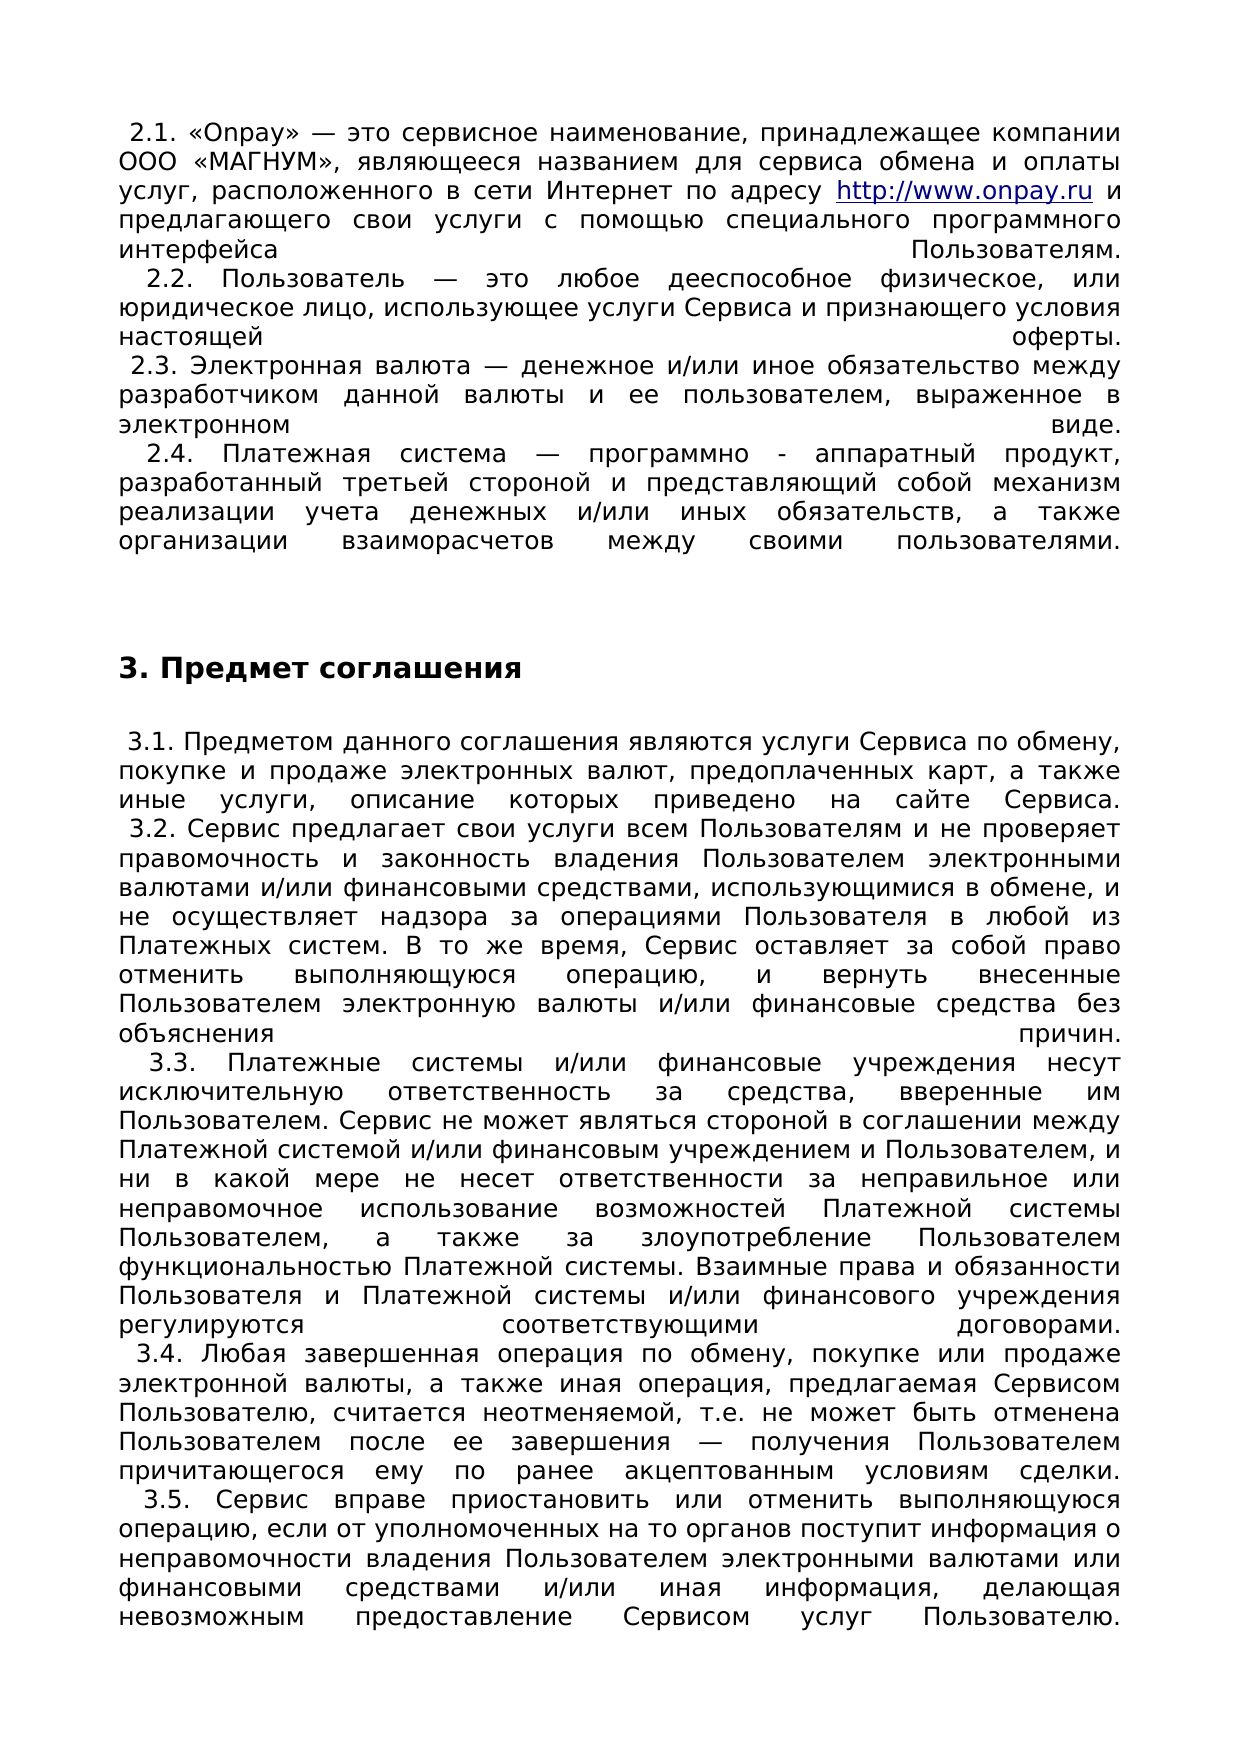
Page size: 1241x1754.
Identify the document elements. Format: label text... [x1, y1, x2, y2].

text 2.1. «Onpay» — это сервисное наименование, принадлежащее компании ООО «МАГНУМ», являющееся названием для сервиса обмена и оплаты услуг, расположенного в сети Интернет по адресу http://www.onpay.ru и предлагающего свои услуги с помощью специального программного интерфейса Пользователям. 2.2. Пользователь — это любое дееспособное физическое, или юридическое лицо, использующее услуги Сервиса и признающего условия настоящей оферты. 2.3. Электронная валюта — денежное и/или иное обязательство между разработчиком данной валюты и ее пользователем, выраженное в электронном виде. 2.4. Платежная система — программно - аппаратный продукт, разработанный третьей стороной и представляющий собой механизм реализации учета денежных и/или иных обязательств, а также организации взаиморасчетов между своими пользователями. [118, 118, 1122, 614]
text 3.1. Предметом данного соглашения являются услуги Сервиса по обмену, покупке и продаже электронных валют, предоплаченных карт, а также иные услуги, описание которых приведено на сайте Сервиса. 3.2. Сервис предлагает свои услуги всем Пользователям и не проверяет правомочность и законность владения Пользователем электронными валютами и/или финансовыми средствами, использующимися в обмене, и не осуществляет надзора за операциями Пользователя в любой из Платежных систем. В то же время, Сервис оставляет за собой право отменить выполняющуюся операцию, и вернуть внесенные Пользователем электронную валюты и/или финансовые средства без объяснения причин. 3.3. Платежные системы и/или финансовые учреждения несут исключительную ответственность за средства, вверенные им Пользователем. Сервис не может являться стороной в соглашении между Платежной системой и/или финансовым учреждением и Пользователем, и ни в какой мере не несет ответственности за неправильное или неправомочное использование возможностей Платежной системы Пользователем, а также за злоупотребление Пользователем функциональностью Платежной системы. Взаимные права и обязанности Пользователя и Платежной системы и/или финансового учреждения регулируются соответствующими договорами. 3.4. Любая завершенная операция по обмену, покупке или продаже электронной валюты, а также иная операция, предлагаемая Сервисом Пользователю, считается неотменяемой, т.е. не может быть отменена Пользователем после ее завершения — получения Пользователем причитающегося ему по ранее акцептованным условиям сделки. 3.5. Сервис вправе приостановить или отменить выполняющуюся операцию, если от уполномоченных на то органов поступит информация о неправомочности владения Пользователем электронными валютами или финансовыми средствами и/или иная информация, делающая невозможным предоставление Сервисом услуг Пользователю. [118, 698, 1122, 1631]
subtitle 3. Предмет соглашения [118, 651, 1122, 685]
